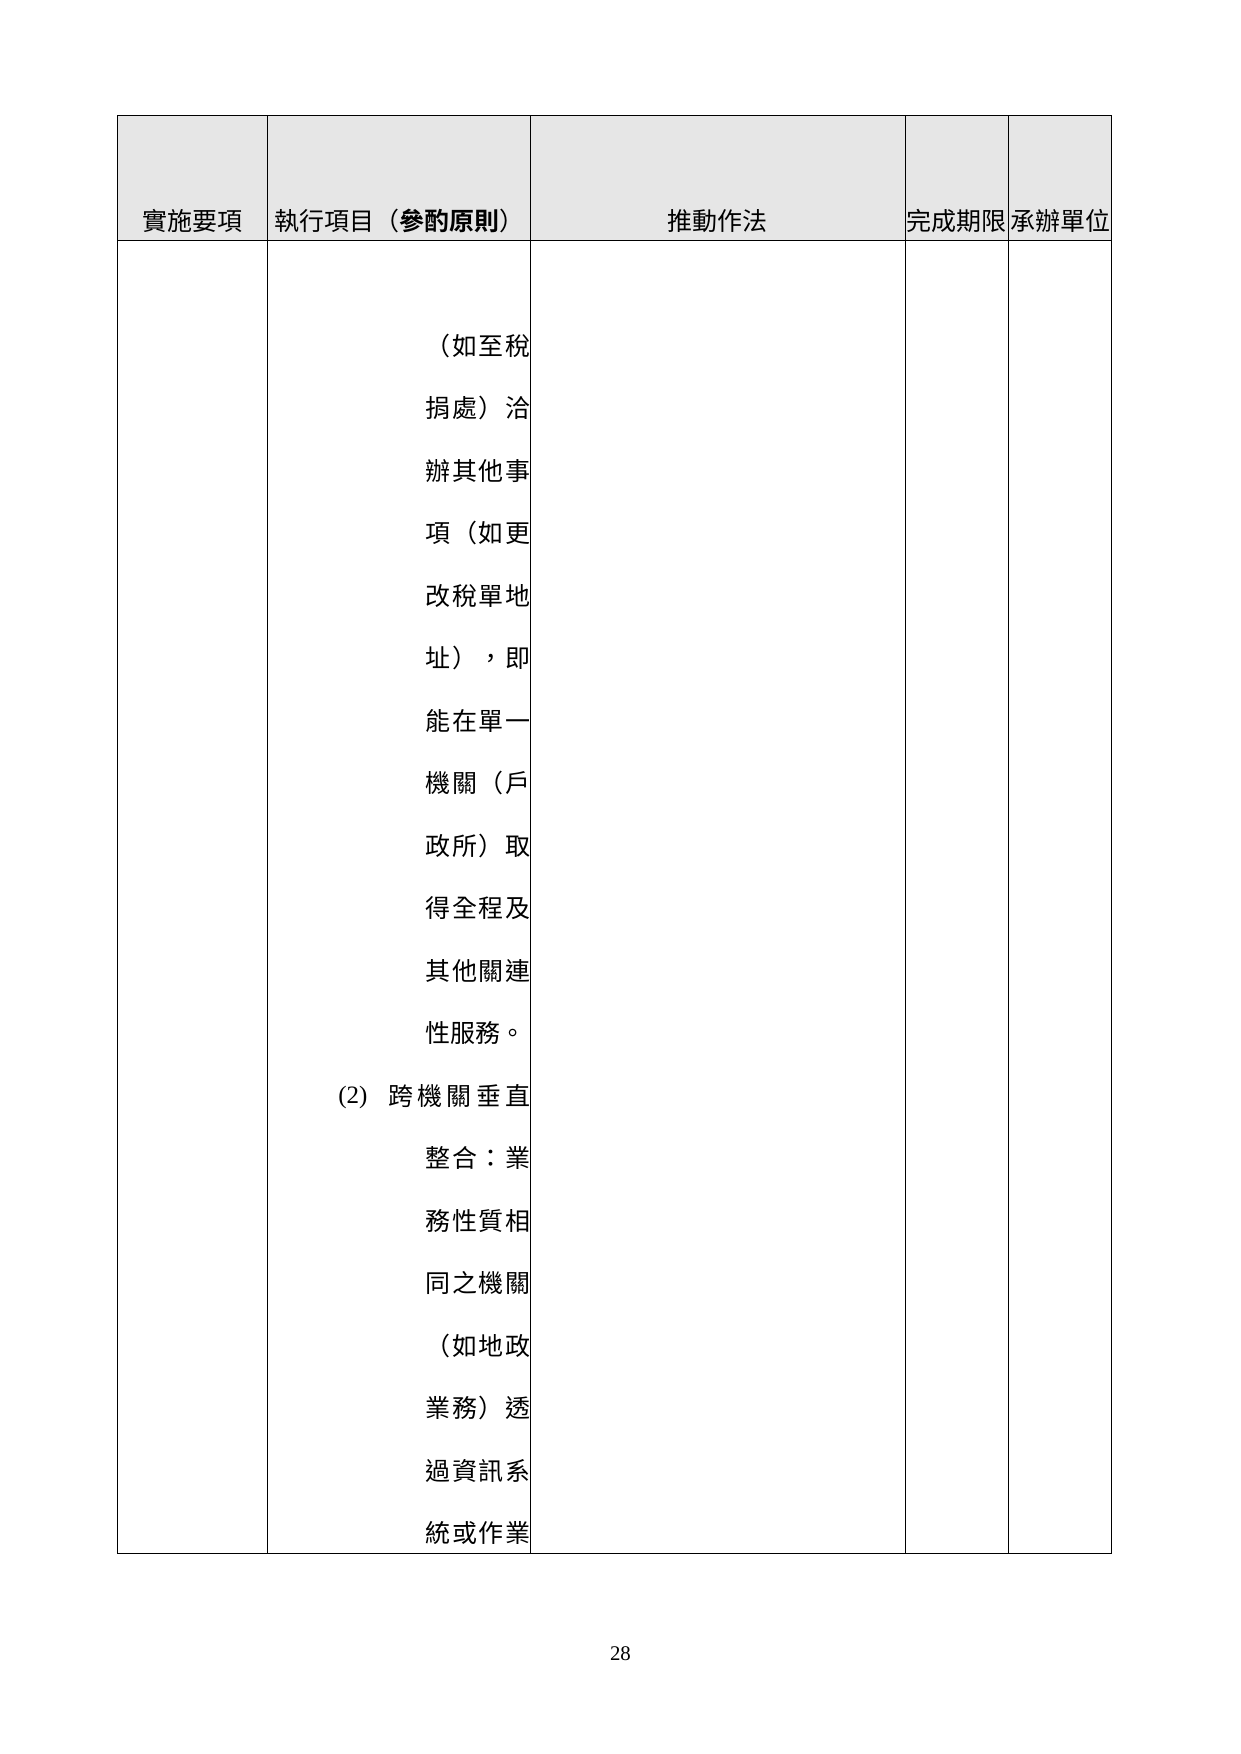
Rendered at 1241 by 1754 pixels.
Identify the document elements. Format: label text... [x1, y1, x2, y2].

table_cell 流程整合：主要是為解決個案問題所採用的解決方法是否包括流程整合的工具。所謂流程整合工具泛指相關法令規範的檢討修正與合理化；內、外部流程的檢討修正與簡化等，流程整合的執行方式包括： 跨機關水平整合：即跨機關單一窗口服務的概念，讓民眾由單一機關遞件後（如辦理戶政遷徙登記），透過資訊系統或作業流程串接，讓民眾免再至相關機關（如至稅捐處）洽辦其他事項（如更改稅單地址），即能在單一機關（戶政所）取得全程及其他關連性服務。 跨機關垂直整合：業務性質相同之機關（如地政業務）透過資訊系統或作業流程串接，讓民眾由單一機關（任何一個地政所）遞件後取得全程及其他關連性服務。 同機關水平整合：同一機關內進行服務整合。 資通訊（ICT）服務導入：搭配導入ICT服務，可有效提升整體便民程度，主要工具及執行方式包括： 運用線上服務系統：係以網路方式提供給民眾網路申辦服務，包括服務內容說明、申請書表下載、民眾線上申辦或預約服務等方式之服務，利用資訊網絡管道提供民眾或企業便利服務。 運用辦公室自動化系統：係因應業務服務需求，於機關內部運用行政資訊系統作業，促使內部資訊快速流通與容易取得，提升作業效率。 提供主動服務：提供以「使用者導向」的政府資訊整合服務，服務化被動為主動，主動推播訊息到使用者的服務機制，全面提升政府網路資訊之附加價值。 結合社會資源：如運用志工服務，整合民間團體與建立社區夥伴關係，或透過公私協力、異業結盟等方式。 其他可促進專案服務效能之工具與作法。 [268, 241, 530, 1552]
table_cell [118, 241, 267, 1552]
table_header 完成期限 [906, 116, 1008, 240]
table_header 承辦單位 [1009, 116, 1111, 240]
table_header 執行項目（參酌原則） [268, 116, 530, 240]
table_header 推動作法 [531, 116, 905, 240]
table_header 實施要項 [118, 116, 267, 240]
table_cell [531, 241, 905, 1552]
table_cell [1009, 241, 1111, 1552]
table_cell [906, 241, 1008, 1552]
